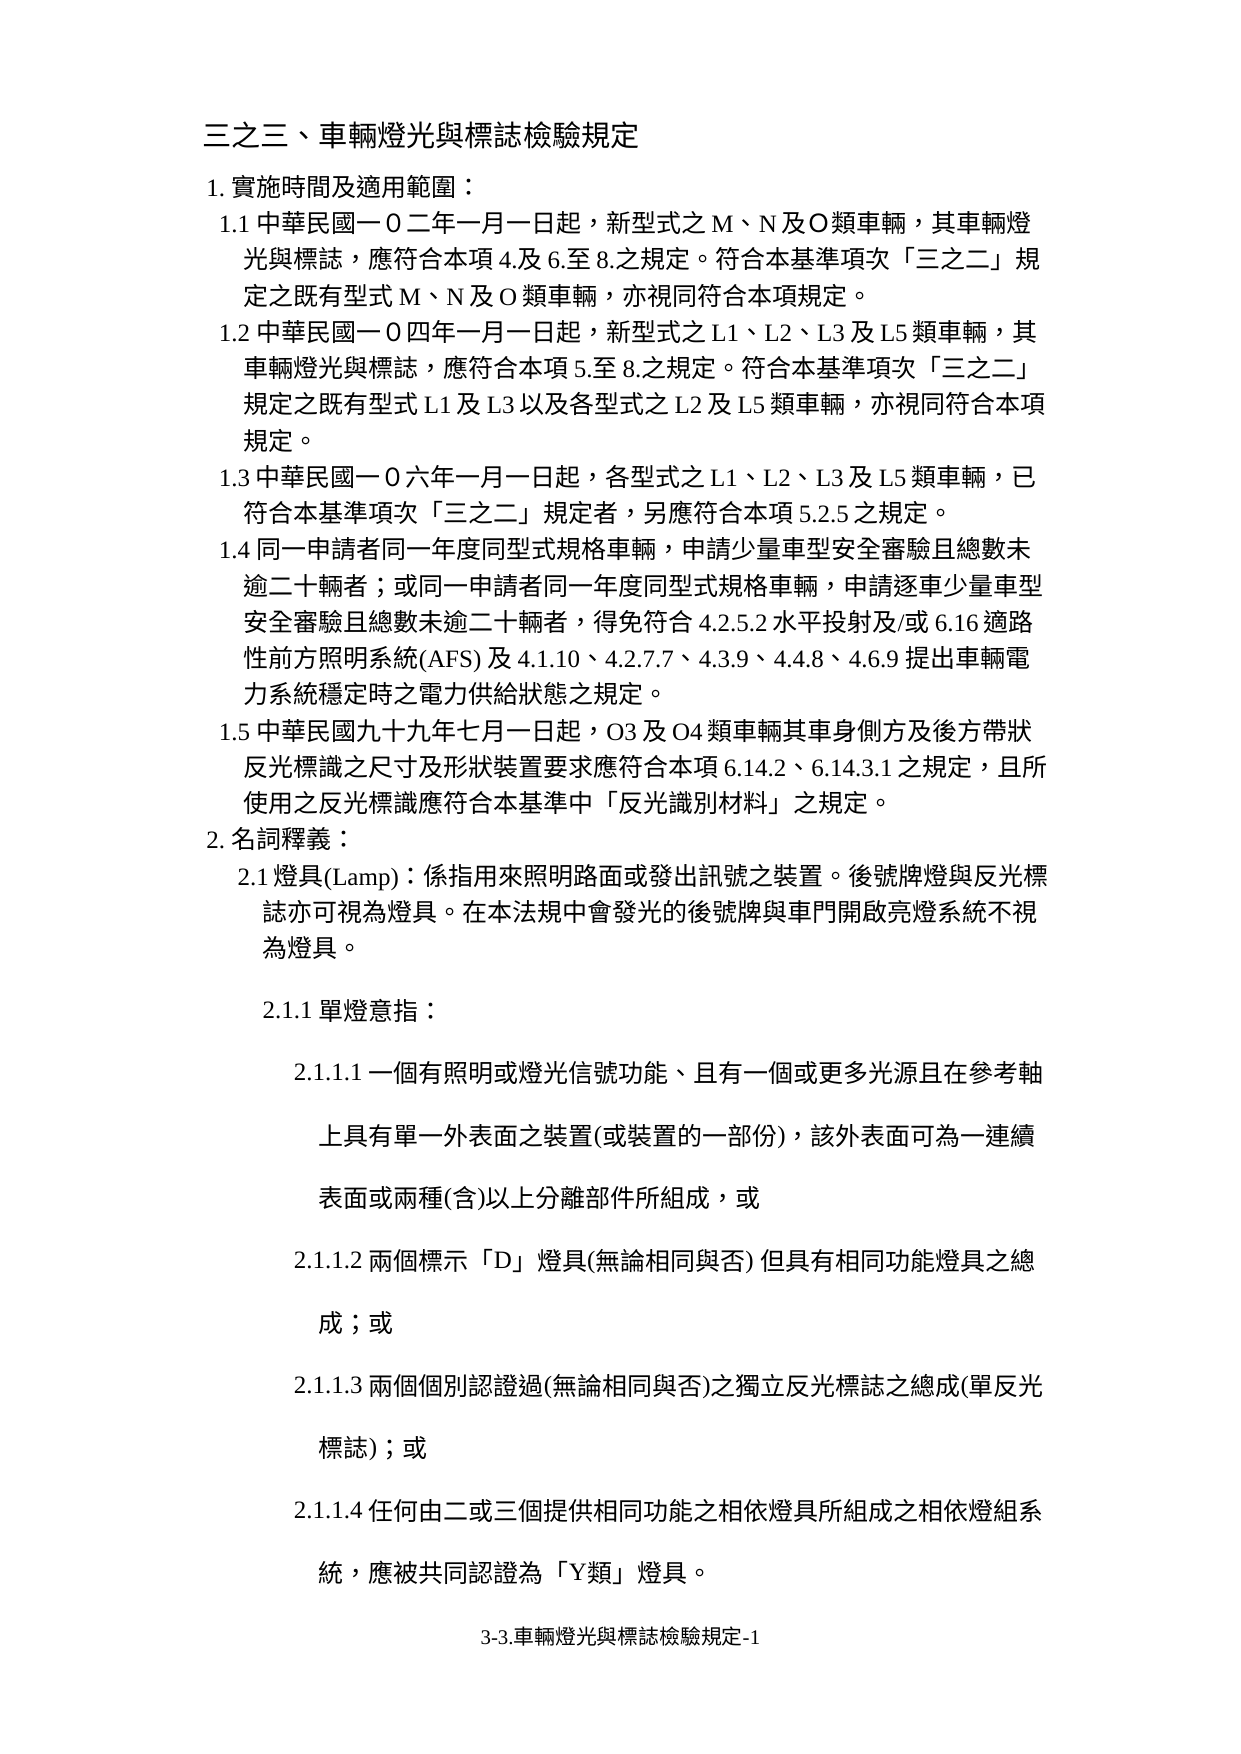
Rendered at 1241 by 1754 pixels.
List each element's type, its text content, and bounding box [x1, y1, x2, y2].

text 2. 名詞釋義： [206, 820, 1053, 856]
text 1.4 同一申請者同一年度同型式規格車輛，申請少量車型安全審驗且總數未逾二十輛者；或同一申請者同一年度同型式規格車輛，申請逐車少量車型安全審驗且總數未逾二十輛者，得免符合4.2.5.2水平投射及/或6.16適路性前方照明系統(AFS) 及4.1.10、4.2.7.7、4.3.9、4.4.8、4.6.9 提出車輛電力系統穩定時之電力供給狀態之規定。 [219, 530, 1053, 711]
text 2.1.1.4 任何由二或三個提供相同功能之相依燈具所組成之相依燈組系統，應被共同認證為「Y類」燈具。 [294, 1467, 1053, 1592]
text 2.1燈具(Lamp)：係指用來照明路面或發出訊號之裝置。後號牌燈與反光標誌亦可視為燈具。在本法規中會發光的後號牌與車門開啟亮燈系統不視為燈具。 [237, 856, 1053, 965]
text 1. 實施時間及適用範圍： [206, 167, 1053, 204]
text 1.3中華民國一０六年一月一日起，各型式之L1、L2、L3及L5類車輛，已符合本基準項次「三之二」規定者，另應符合本項5.2.5之規定。 [219, 457, 1053, 530]
text 三之三、車輛燈光與標誌檢驗規定 [187, 92, 1053, 155]
text 2.1.1.3 兩個個別認證過(無論相同與否)之獨立反光標誌之總成(單反光標誌)；或 [294, 1342, 1053, 1467]
text 2.1.1.1 一個有照明或燈光信號功能、且有一個或更多光源且在參考軸上具有單一外表面之裝置(或裝置的一部份)，該外表面可為一連續表面或兩種(含)以上分離部件所組成，或 [294, 1030, 1053, 1217]
text 2.1.1 單燈意指： [262, 967, 1053, 1030]
text 1.5 中華民國九十九年七月一日起，O3及O4類車輛其車身側方及後方帶狀反光標識之尺寸及形狀裝置要求應符合本項6.14.2、6.14.3.1之規定，且所使用之反光標識應符合本基準中「反光識別材料」之規定。 [219, 711, 1053, 820]
text 1.1 中華民國一０二年一月一日起，新型式之M、N及Ｏ類車輛，其車輛燈光與標誌，應符合本項4.及6.至8.之規定。符合本基準項次「三之二」規定之既有型式M、N及O類車輛，亦視同符合本項規定。 [219, 204, 1053, 312]
text 1.2 中華民國一０四年一月一日起，新型式之L1、L2、L3及L5類車輛，其車輛燈光與標誌，應符合本項5.至8.之規定。符合本基準項次「三之二」規定之既有型式L1及L3以及各型式之L2及L5類車輛，亦視同符合本項規定。 [219, 312, 1053, 457]
text 2.1.1.2 兩個標示「D」燈具(無論相同與否) 但具有相同功能燈具之總成；或 [294, 1217, 1053, 1342]
